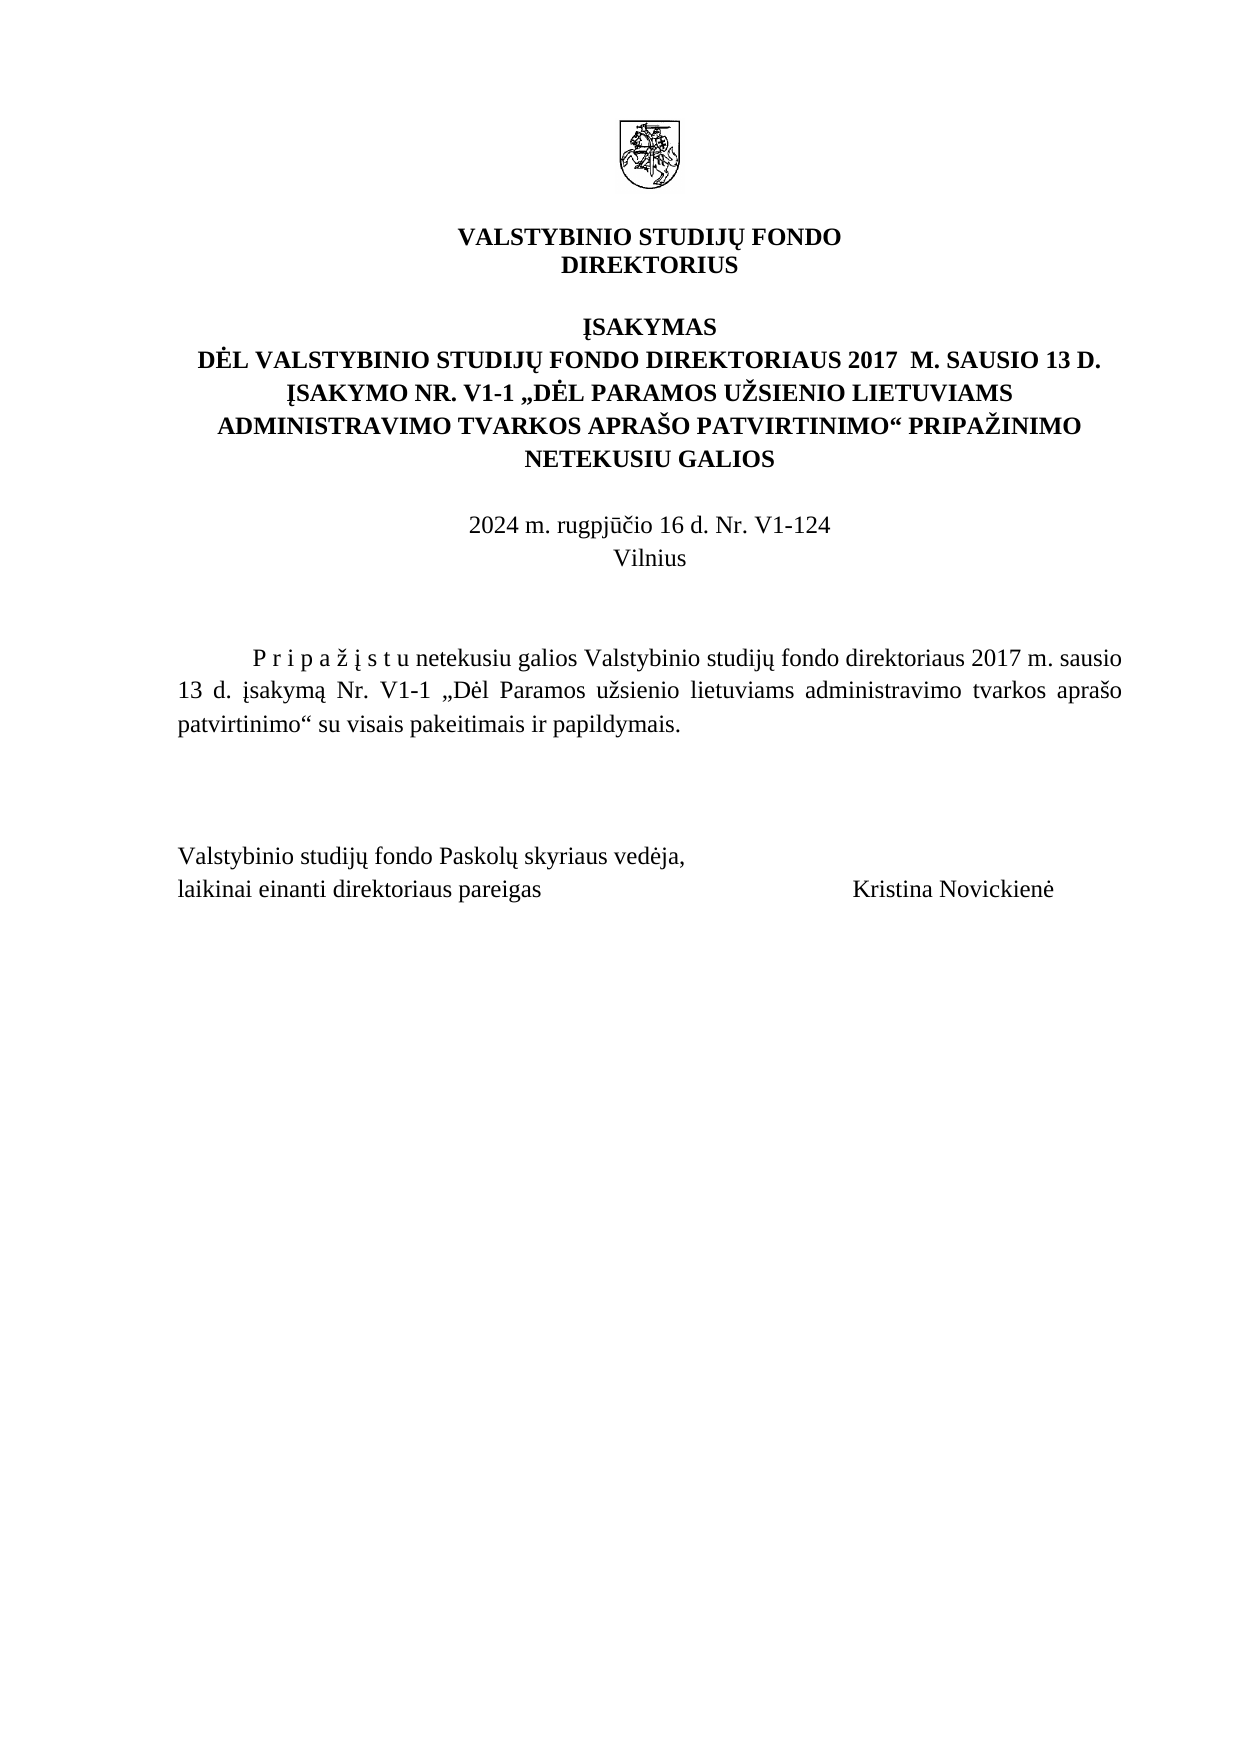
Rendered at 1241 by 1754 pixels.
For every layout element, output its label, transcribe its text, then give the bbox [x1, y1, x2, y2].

text ĮSAKYMAS [177, 312, 1122, 341]
text Valstybinio studijų fondo Paskolų skyriaus vedėja, [177, 841, 1122, 869]
text P r i p a ž į s t u netekusiu galios Valstybinio studijų fondo direktoriaus 2017 m. sausio 13 d. įsakymą Nr. V1-1 „Dėl Paramos užsienio lietuviams administravimo tvarkos aprašo patvirtinimo“ su visais pakeitimais ir papildymais. [177, 643, 1124, 737]
text Vilnius [177, 543, 1122, 572]
text DĖL VALSTYBINIO STUDIJŲ FONDO DIREKTORIAUS 2017 M. sausio 13 D. ĮSAKYMO NR. V1-1 „dėl paramos užsienio lietuviams administravimo tvarkos aprašo patvirtinimo“ pripažinimo netekusiu galios [177, 345, 1122, 473]
text 2024 m. rugpjūčio 16 d. Nr. V1-124 [177, 511, 1122, 539]
text laikinai einanti direktoriaus pareigas Kristina Novickienė [177, 874, 1122, 902]
text valstybinio studijų fondo [177, 222, 1122, 251]
text direktorius [177, 251, 1122, 279]
